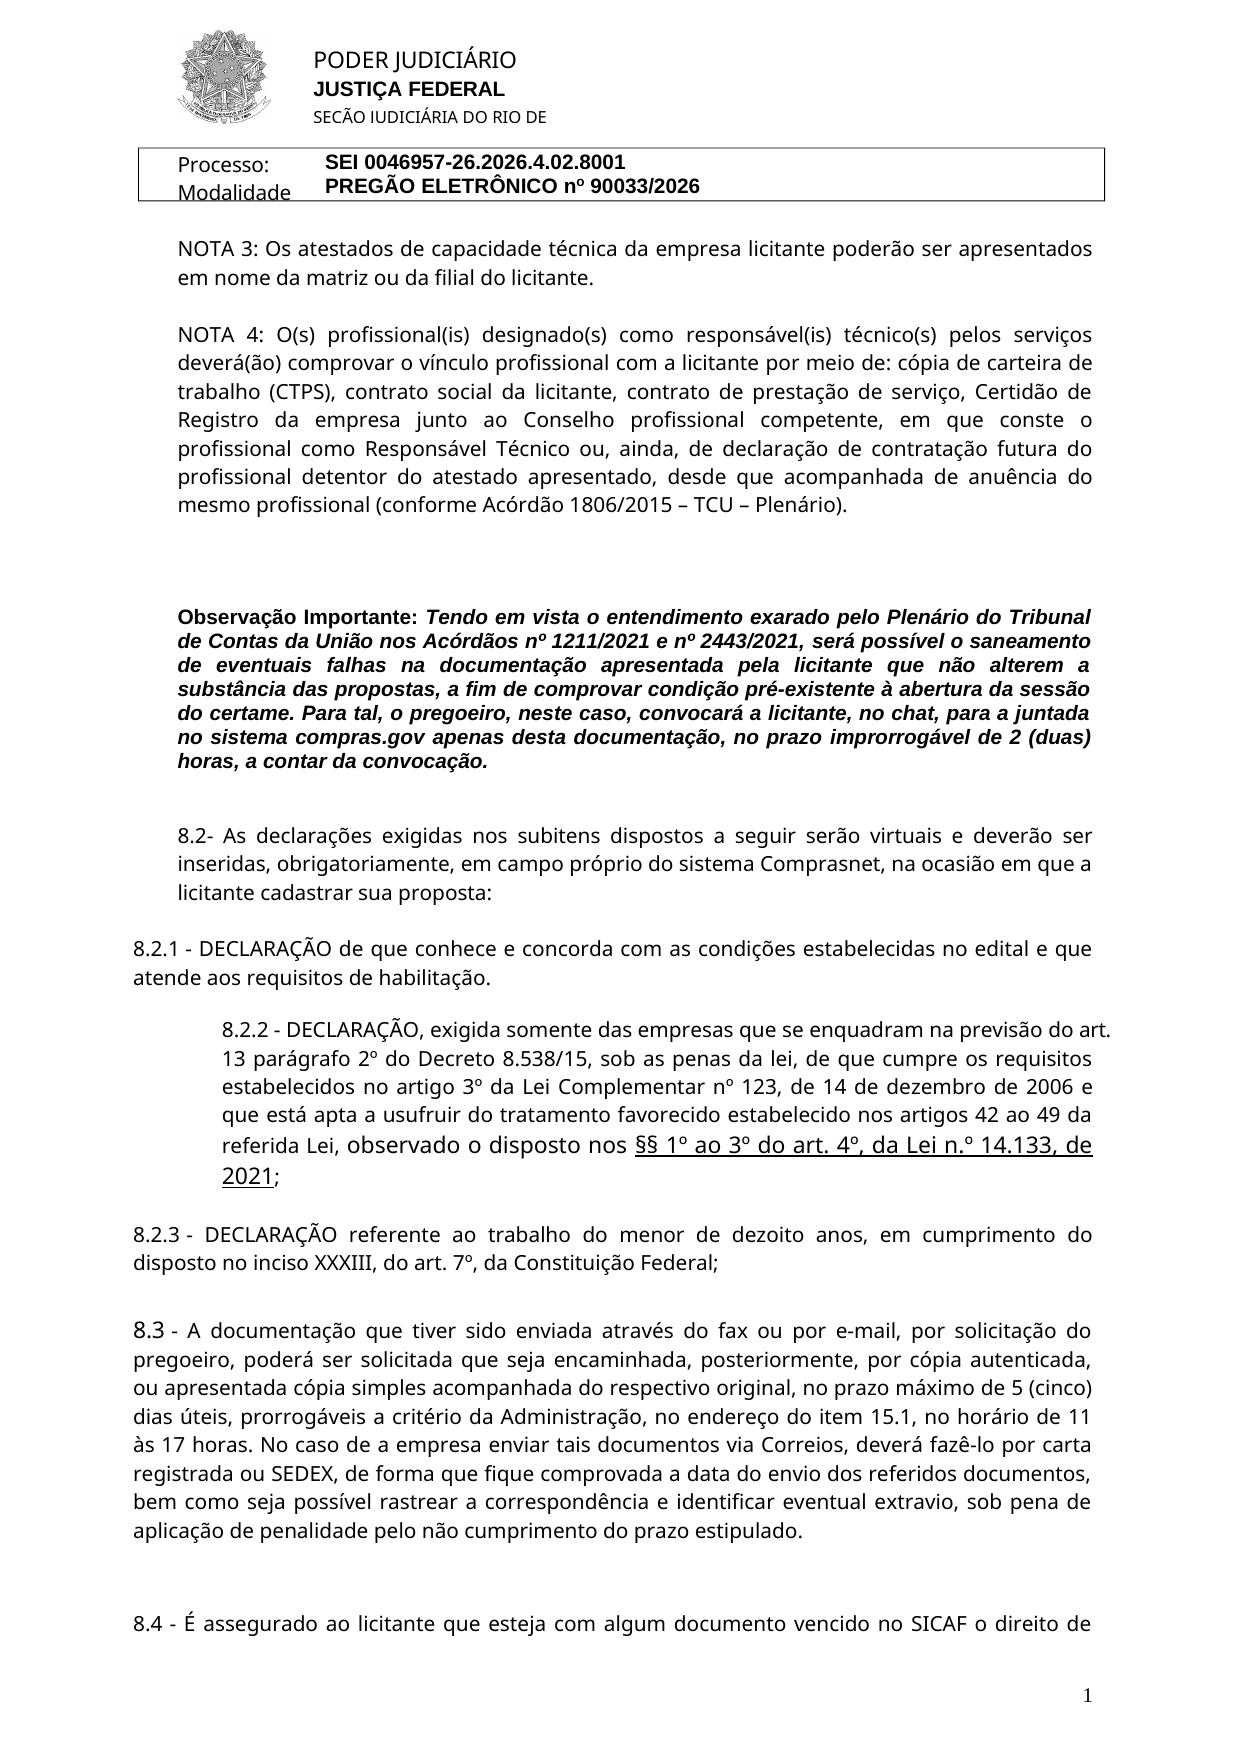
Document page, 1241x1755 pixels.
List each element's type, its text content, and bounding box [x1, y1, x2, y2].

text NOTA 4: O(s) profissional(is) designado(s) como responsável(is) técnico(s) pelos serviços deverá(ão) comprovar o vínculo profissional com a licitante por meio de: cópia de carteira de trabalho (CTPS), contrato social da licitante, contrato de prestação de serviço, Certidão de Registro da empresa junto ao Conselho profissional competente, em que conste o profissional como Responsável Técnico ou, ainda, de declaração de contratação futura do profissional detentor do atestado apresentado, desde que acompanhada de anuência do mesmo profissional (conforme Acórdão 1806/2015 – TCU – Plenário). [177, 320, 1093, 519]
list - A documentação que tiver sido enviada através do fax ou por e-mail, por solicitação do pregoeiro, poderá ser solicitada que seja encaminhada, posteriormente, por cópia autenticada, ou apresentada cópia simples acompanhada do respectivo original, no prazo máximo de 5 (cinco) dias úteis, prorrogáveis a critério da Administração, no endereço do item 15.1, no horário de 11 às 17 horas. No caso de a empresa enviar tais documentos via Correios, deverá fazê-lo por carta registrada ou SEDEX, de forma que fique comprovada a data do envio dos referidos documentos, bem como seja possível rastrear a correspondência e identificar eventual extravio, sob pena de aplicação de penalidade pelo não cumprimento do prazo estipulado. [133, 1314, 1093, 1544]
list - DECLARAÇÃO referente ao trabalho do menor de dezoito anos, em cumprimento do disposto no inciso XXXIII, do art. 7º, da Constituição Federal; [133, 1220, 1093, 1277]
text 13 parágrafo 2º do Decreto 8.538/15, sob as penas da lei, de que cumpre os requisitos estabelecidos no artigo 3º da Lei Complementar nº 123, de 14 de dezembro de 2006 e que está apta a usufruir do tratamento favorecido estabelecido nos artigos 42 ao 49 da referida Lei, observado o disposto nos §§ 1º ao 3º do art. 4º, da Lei n.º 14.133, de 2021; [222, 1044, 1093, 1192]
subtitle Observação Importante: Tendo em vista o entendimento exarado pelo Plenário do Tribunal de Contas da União nos Acórdãos nº 1211/2021 e nº 2443/2021, será possível o saneamento de eventuais falhas na documentação apresentada pela licitante que não alterem a substância das propostas, a fim de comprovar condição pré-existente à abertura da sessão do certame. Para tal, o pregoeiro, neste caso, convocará a licitante, no chat, para a juntada no sistema compras.gov apenas desta documentação, no prazo improrrogável de 2 (duas) horas, a contar da convocação. [177, 605, 1093, 773]
list - DECLARAÇÃO, exigida somente das empresas que se enquadram na previsão do art. [222, 1015, 1137, 1044]
text NOTA 3: Os atestados de capacidade técnica da empresa licitante poderão ser apresentados em nome da matriz ou da filial do licitante. [177, 234, 1093, 291]
list - É assegurado ao licitante que esteja com algum documento vencido no SICAF o direito de [133, 1609, 1093, 1638]
text 8.2- As declarações exigidas nos subitens dispostos a seguir serão virtuais e deverão ser inseridas, obrigatoriamente, em campo próprio do sistema Comprasnet, na ocasião em que a licitante cadastrar sua proposta: [177, 821, 1093, 906]
list - DECLARAÇÃO de que conhece e concorda com as condições estabelecidas no edital e que atende aos requisitos de habilitação. [133, 934, 1093, 991]
